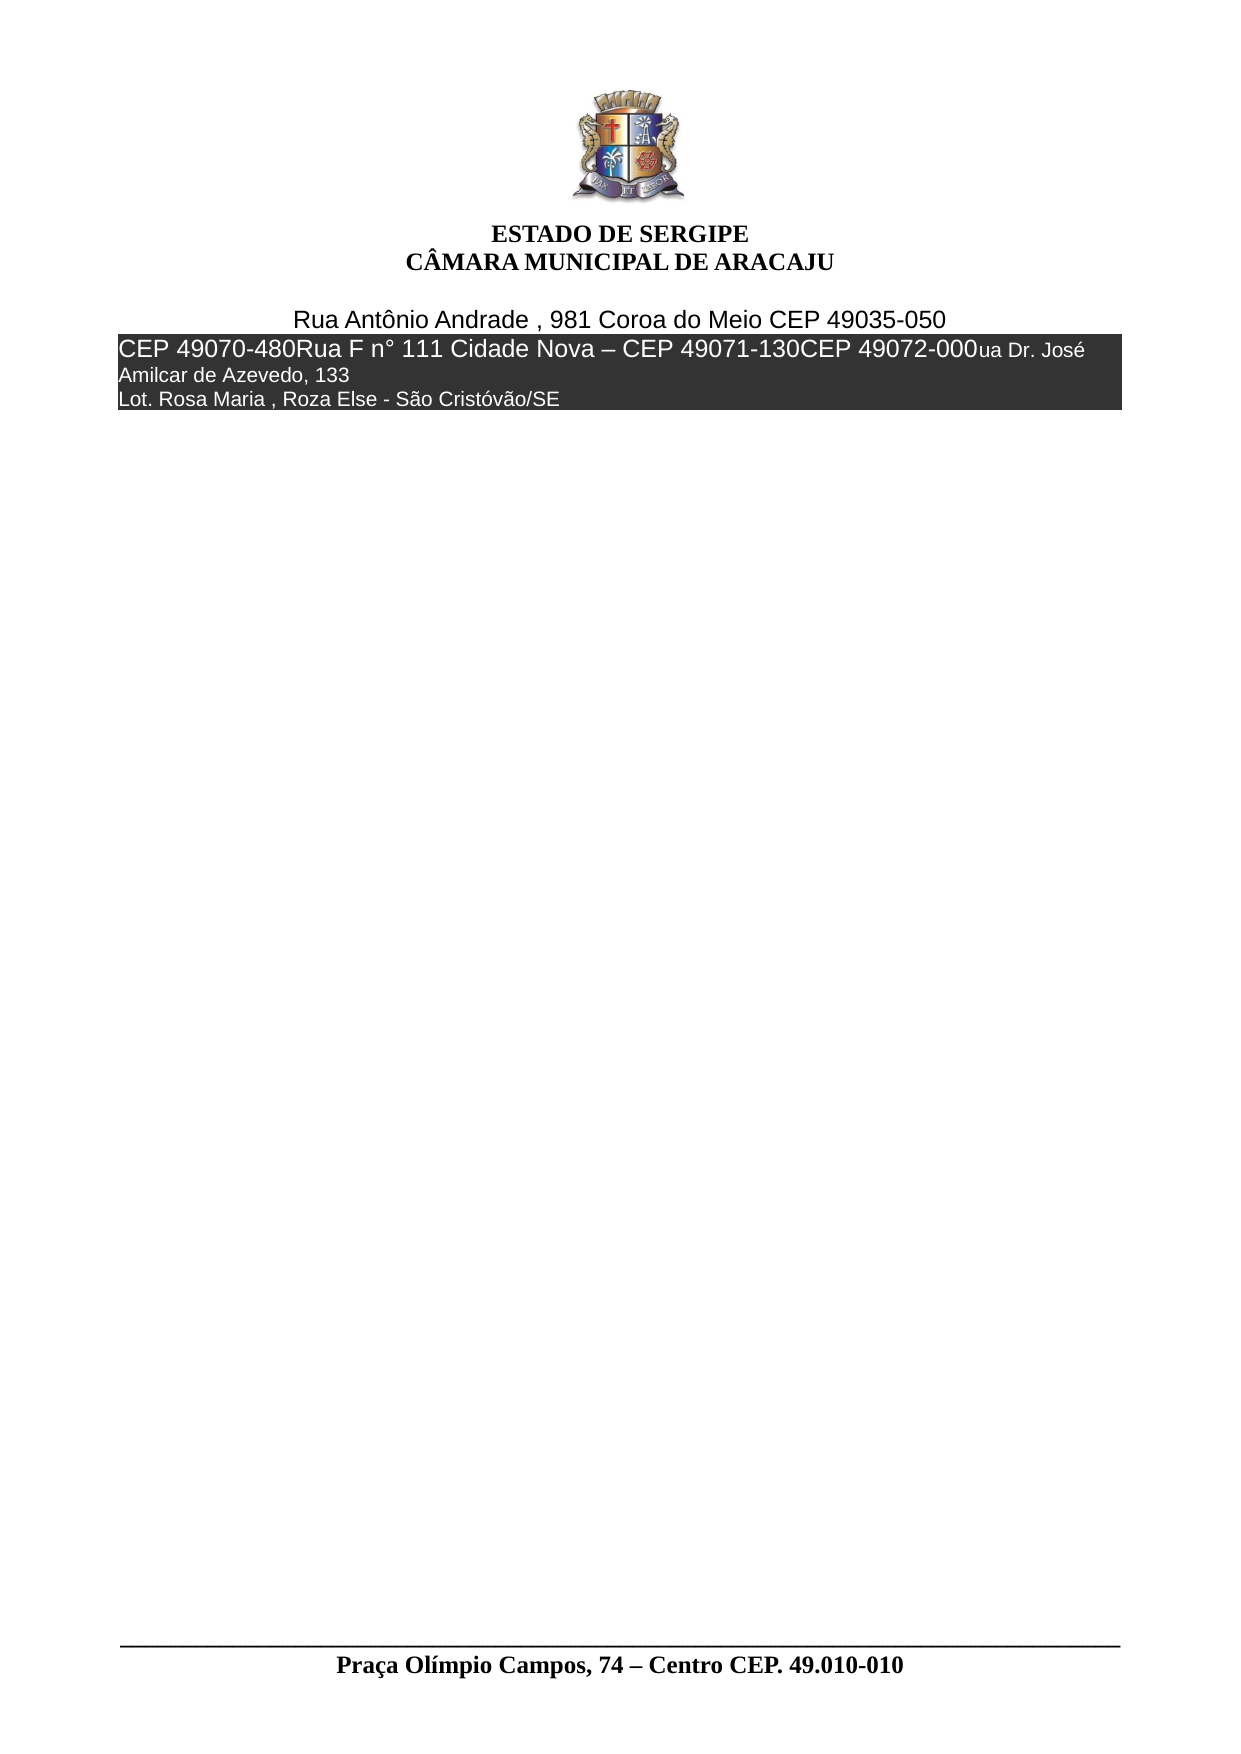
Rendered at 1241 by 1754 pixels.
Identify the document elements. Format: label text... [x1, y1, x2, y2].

text Lot. Rosa Maria , Roza Else - São Cristóvão/SE [118, 386, 1122, 410]
text Rua Antônio Andrade , 981 Coroa do Meio CEP 49035-050 [118, 305, 1122, 334]
text CEP 49070-480Rua F n° 111 Cidade Nova – CEP 49071-130CEP 49072-000ua Dr. José Amilcar de Azevedo, 133 [118, 334, 1122, 386]
